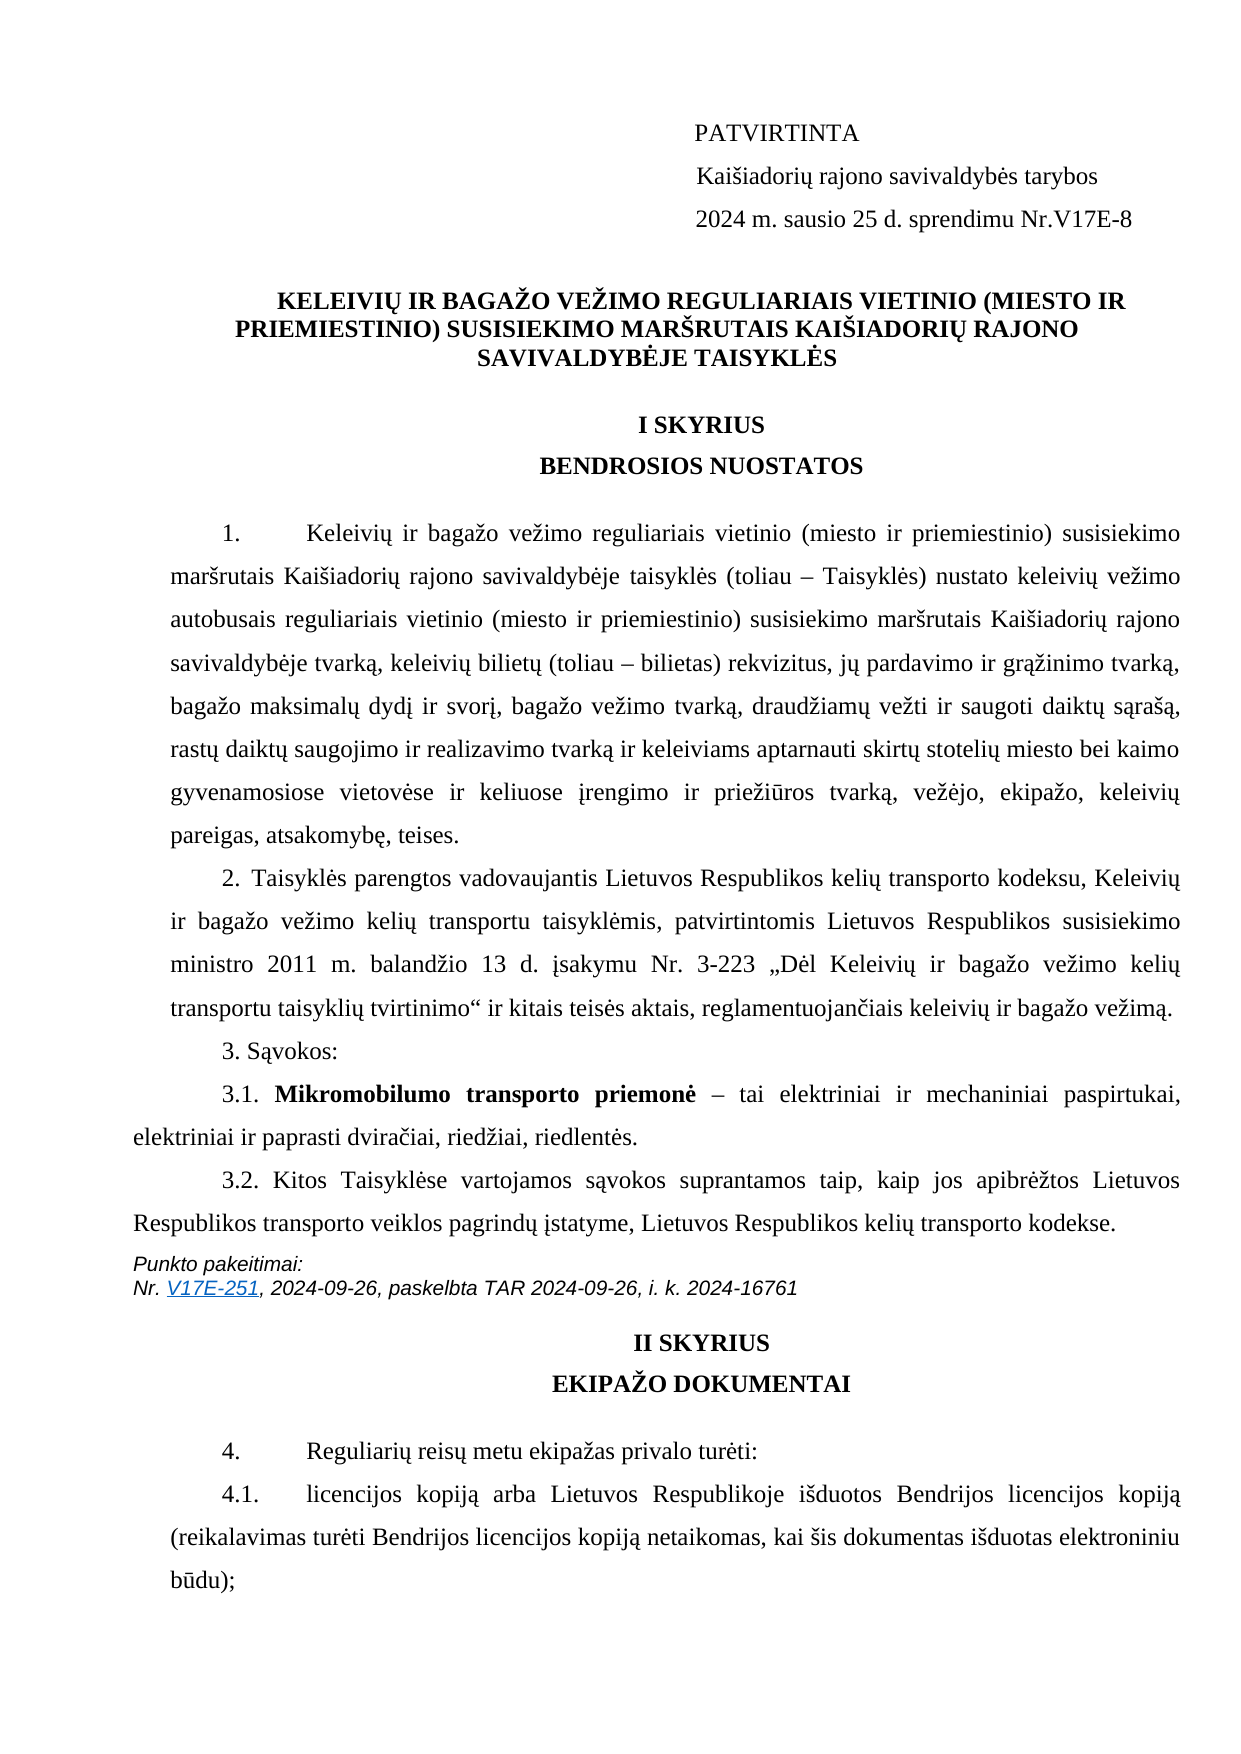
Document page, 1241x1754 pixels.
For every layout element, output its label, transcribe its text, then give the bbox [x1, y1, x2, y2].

text Kaišiadorių rajono savivaldybės tarybos [538, 161, 1181, 190]
text I SKYRIUS [133, 410, 1181, 439]
text Punkto pakeitimai: [133, 1251, 1181, 1275]
text Nr. V17E-251, 2024-09-26, paskelbta TAR 2024-09-26, i. k. 2024-16761 [133, 1275, 1181, 1299]
text KELEIVIŲ IR BAGAŽO VEŽIMO REGULIARIAIS VIETINIO (MIESTO IR PRIEMIESTINIO) SUSISIEKIMO MARŠRUTAIS KAIŠIADORIŲ RAJONO SAVIVALDYBĖJE TAISYKLĖS [133, 286, 1181, 372]
text 4.1. licencijos kopiją arba Lietuvos Respublikoje išduotos Bendrijos licencijos kopiją (reikalavimas turėti Bendrijos licencijos kopiją netaikomas, kai šis dokumentas išduotas elektroniniu būdu); [170, 1479, 1181, 1594]
text BENDROSIOS NUOSTATOS [133, 451, 1181, 480]
text 3.1. Mikromobilumo transporto priemonė – tai elektriniai ir mechaniniai paspirtukai, elektriniai ir paprasti dviračiai, riedžiai, riedlentės. [133, 1079, 1181, 1151]
text 2. Taisyklės parengtos vadovaujantis Lietuvos Respublikos kelių transporto kodeksu, Keleivių ir bagažo vežimo kelių transportu taisyklėmis, patvirtintomis Lietuvos Respublikos susisiekimo ministro 2011 m. balandžio 13 d. įsakymu Nr. 3-223 „Dėl Keleivių ir bagažo vežimo kelių transportu taisyklių tvirtinimo“ ir kitais teisės aktais, reglamentuojančiais keleivių ir bagažo vežimą. [170, 863, 1181, 1021]
text 2024 m. sausio 25 d. sprendimu Nr.V17E-8 [307, 204, 1181, 233]
text 4. Reguliarių reisų metu ekipažas privalo turėti: [170, 1436, 1181, 1465]
text 3.2. Kitos Taisyklėse vartojamos sąvokos suprantamos taip, kaip jos apibrėžtos Lietuvos Respublikos transporto veiklos pagrindų įstatyme, Lietuvos Respublikos kelių transporto kodekse. [133, 1165, 1181, 1237]
text II SKYRIUS [133, 1328, 1181, 1357]
text EKIPAŽO DOKUMENTAI [133, 1369, 1181, 1398]
text 1. Keleivių ir bagažo vežimo reguliariais vietinio (miesto ir priemiestinio) susisiekimo maršrutais Kaišiadorių rajono savivaldybėje taisyklės (toliau – Taisyklės) nustato keleivių vežimo autobusais reguliariais vietinio (miesto ir priemiestinio) susisiekimo maršrutais Kaišiadorių rajono savivaldybėje tvarką, keleivių bilietų (toliau – bilietas) rekvizitus, jų pardavimo ir grąžinimo tvarką, bagažo maksimalų dydį ir svorį, bagažo vežimo tvarką, draudžiamų vežti ir saugoti daiktų sąrašą, rastų daiktų saugojimo ir realizavimo tvarką ir keleiviams aptarnauti skirtų stotelių miesto bei kaimo gyvenamosiose vietovėse ir keliuose įrengimo ir priežiūros tvarką, vežėjo, ekipažo, keleivių pareigas, atsakomybę, teises. [170, 518, 1181, 849]
text 3. Sąvokos: [133, 1036, 1181, 1064]
text PATVIRTINTA [133, 118, 1181, 147]
